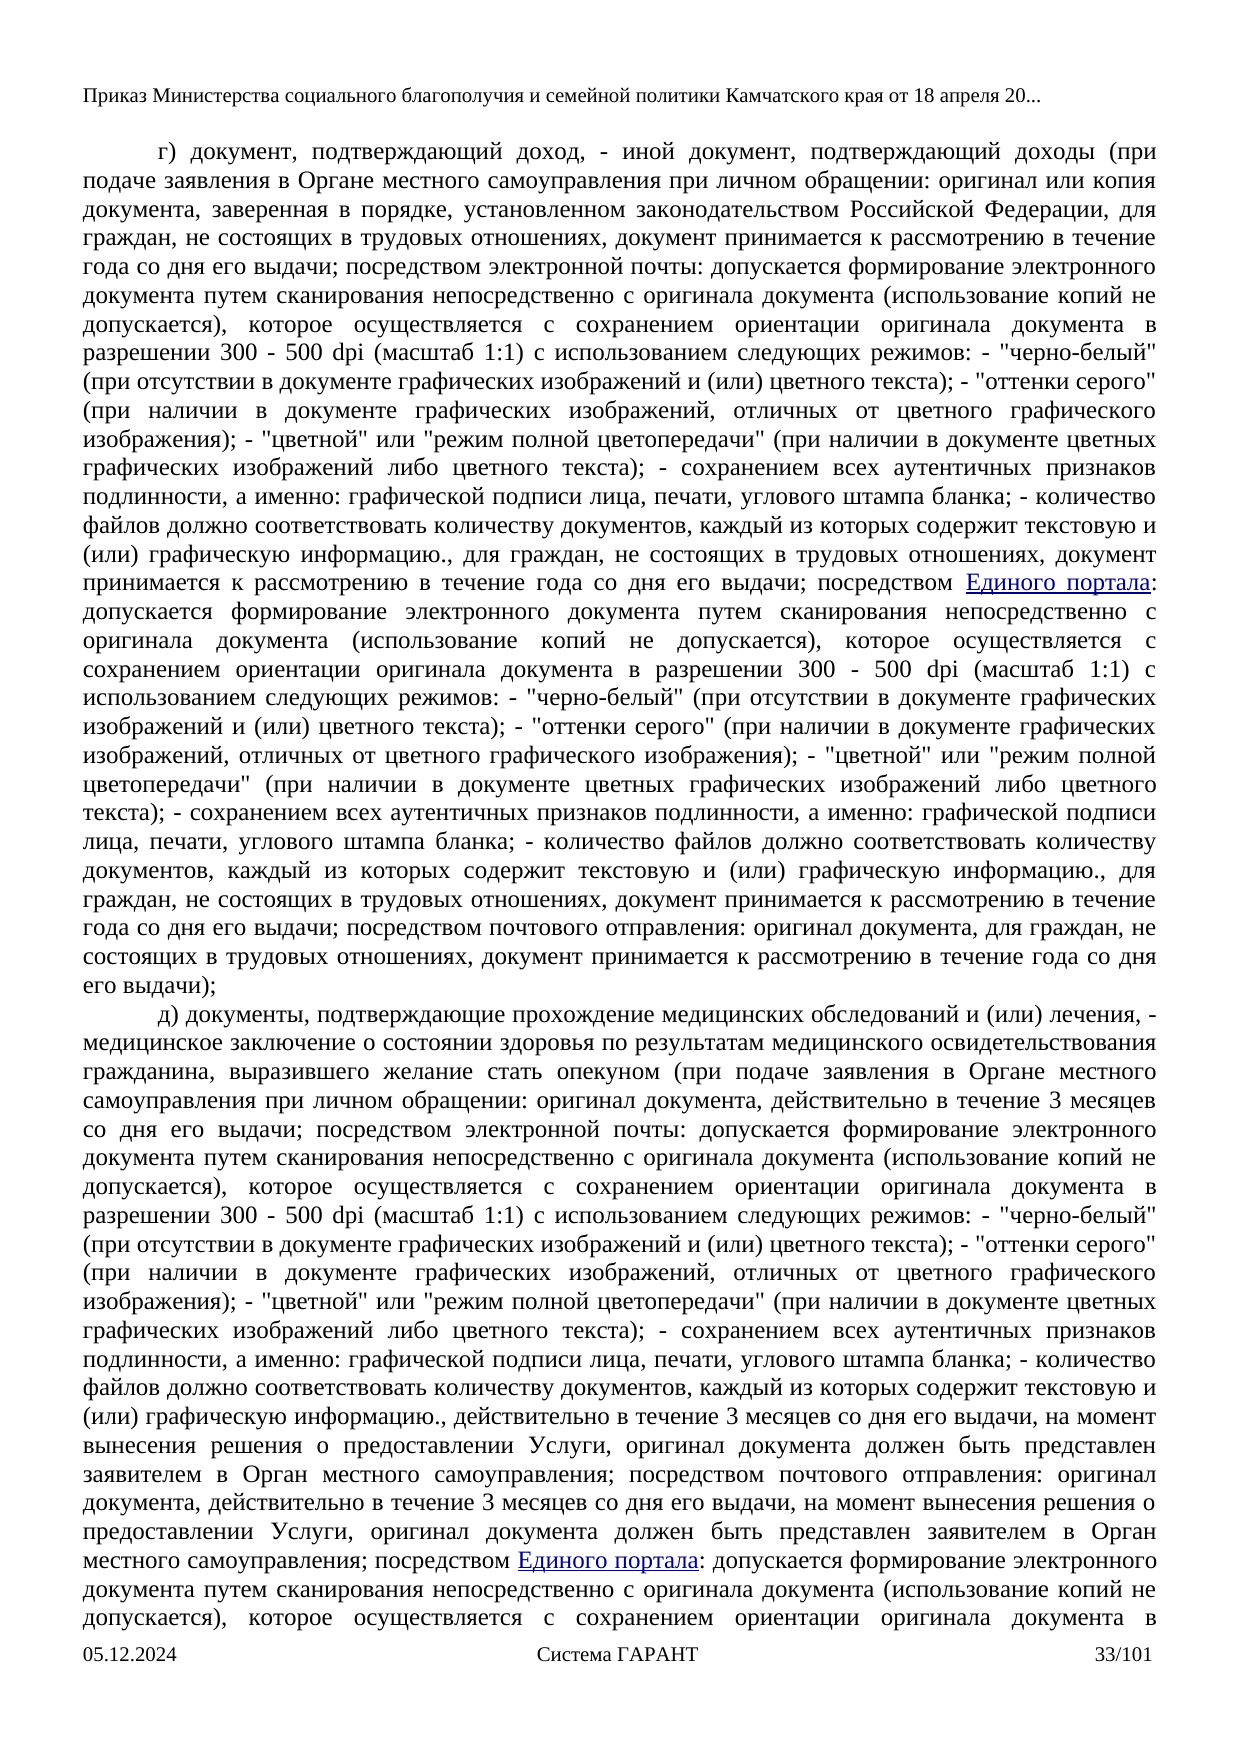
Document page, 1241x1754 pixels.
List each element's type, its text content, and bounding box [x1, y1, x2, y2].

text г) документ, подтверждающий доход, - иной документ, подтверждающий доходы (при подаче заявления в Органе местного самоуправления при личном обращении: оригинал или копия документа, заверенная в порядке, установленном законодательством Российской Федерации, для граждан, не состоящих в трудовых отношениях, документ принимается к рассмотрению в течение года со дня его выдачи; посредством электронной почты: допускается формирование электронного документа путем сканирования непосредственно с оригинала документа (использование копий не допускается), которое осуществляется с сохранением ориентации оригинала документа в разрешении 300 - 500 dpi (масштаб 1:1) с использованием следующих режимов: - "черно-белый" (при отсутствии в документе графических изображений и (или) цветного текста); - "оттенки серого" (при наличии в документе графических изображений, отличных от цветного графического изображения); - "цветной" или "режим полной цветопередачи" (при наличии в документе цветных графических изображений либо цветного текста); - сохранением всех аутентичных признаков подлинности, а именно: графической подписи лица, печати, углового штампа бланка; - количество файлов должно соответствовать количеству документов, каждый из которых содержит текстовую и (или) графическую информацию., для граждан, не состоящих в трудовых отношениях, документ принимается к рассмотрению в течение года со дня его выдачи; посредством Единого портала: допускается формирование электронного документа путем сканирования непосредственно с оригинала документа (использование копий не допускается), которое осуществляется с сохранением ориентации оригинала документа в разрешении 300 - 500 dpi (масштаб 1:1) с использованием следующих режимов: - "черно-белый" (при отсутствии в документе графических изображений и (или) цветного текста); - "оттенки серого" (при наличии в документе графических изображений, отличных от цветного графического изображения); - "цветной" или "режим полной цветопередачи" (при наличии в документе цветных графических изображений либо цветного текста); - сохранением всех аутентичных признаков подлинности, а именно: графической подписи лица, печати, углового штампа бланка; - количество файлов должно соответствовать количеству документов, каждый из которых содержит текстовую и (или) графическую информацию., для граждан, не состоящих в трудовых отношениях, документ принимается к рассмотрению в течение года со дня его выдачи; посредством почтового отправления: оригинал документа, для граждан, не состоящих в трудовых отношениях, документ принимается к рассмотрению в течение года со дня его выдачи); [83, 136, 1157, 999]
text д) документы, подтверждающие прохождение медицинских обследований и (или) лечения, - медицинское заключение о состоянии здоровья по результатам медицинского освидетельствования гражданина, выразившего желание стать опекуном (при подаче заявления в Органе местного самоуправления при личном обращении: оригинал документа, действительно в течение 3 месяцев со дня его выдачи; посредством электронной почты: допускается формирование электронного документа путем сканирования непосредственно с оригинала документа (использование копий не допускается), которое осуществляется с сохранением ориентации оригинала документа в разрешении 300 - 500 dpi (масштаб 1:1) с использованием следующих режимов: - "черно-белый" (при отсутствии в документе графических изображений и (или) цветного текста); - "оттенки серого" (при наличии в документе графических изображений, отличных от цветного графического изображения); - "цветной" или "режим полной цветопередачи" (при наличии в документе цветных графических изображений либо цветного текста); - сохранением всех аутентичных признаков подлинности, а именно: графической подписи лица, печати, углового штампа бланка; - количество файлов должно соответствовать количеству документов, каждый из которых содержит текстовую и (или) графическую информацию., действительно в течение 3 месяцев со дня его выдачи, на момент вынесения решения о предоставлении Услуги, оригинал документа должен быть представлен заявителем в Орган местного самоуправления; посредством почтового отправления: оригинал документа, действительно в течение 3 месяцев со дня его выдачи, на момент вынесения решения о предоставлении Услуги, оригинал документа должен быть представлен заявителем в Орган местного самоуправления; посредством Единого портала: допускается формирование электронного документа путем сканирования непосредственно с оригинала документа (использование копий не допускается), которое осуществляется с сохранением ориентации оригинала документа в [83, 999, 1157, 1631]
